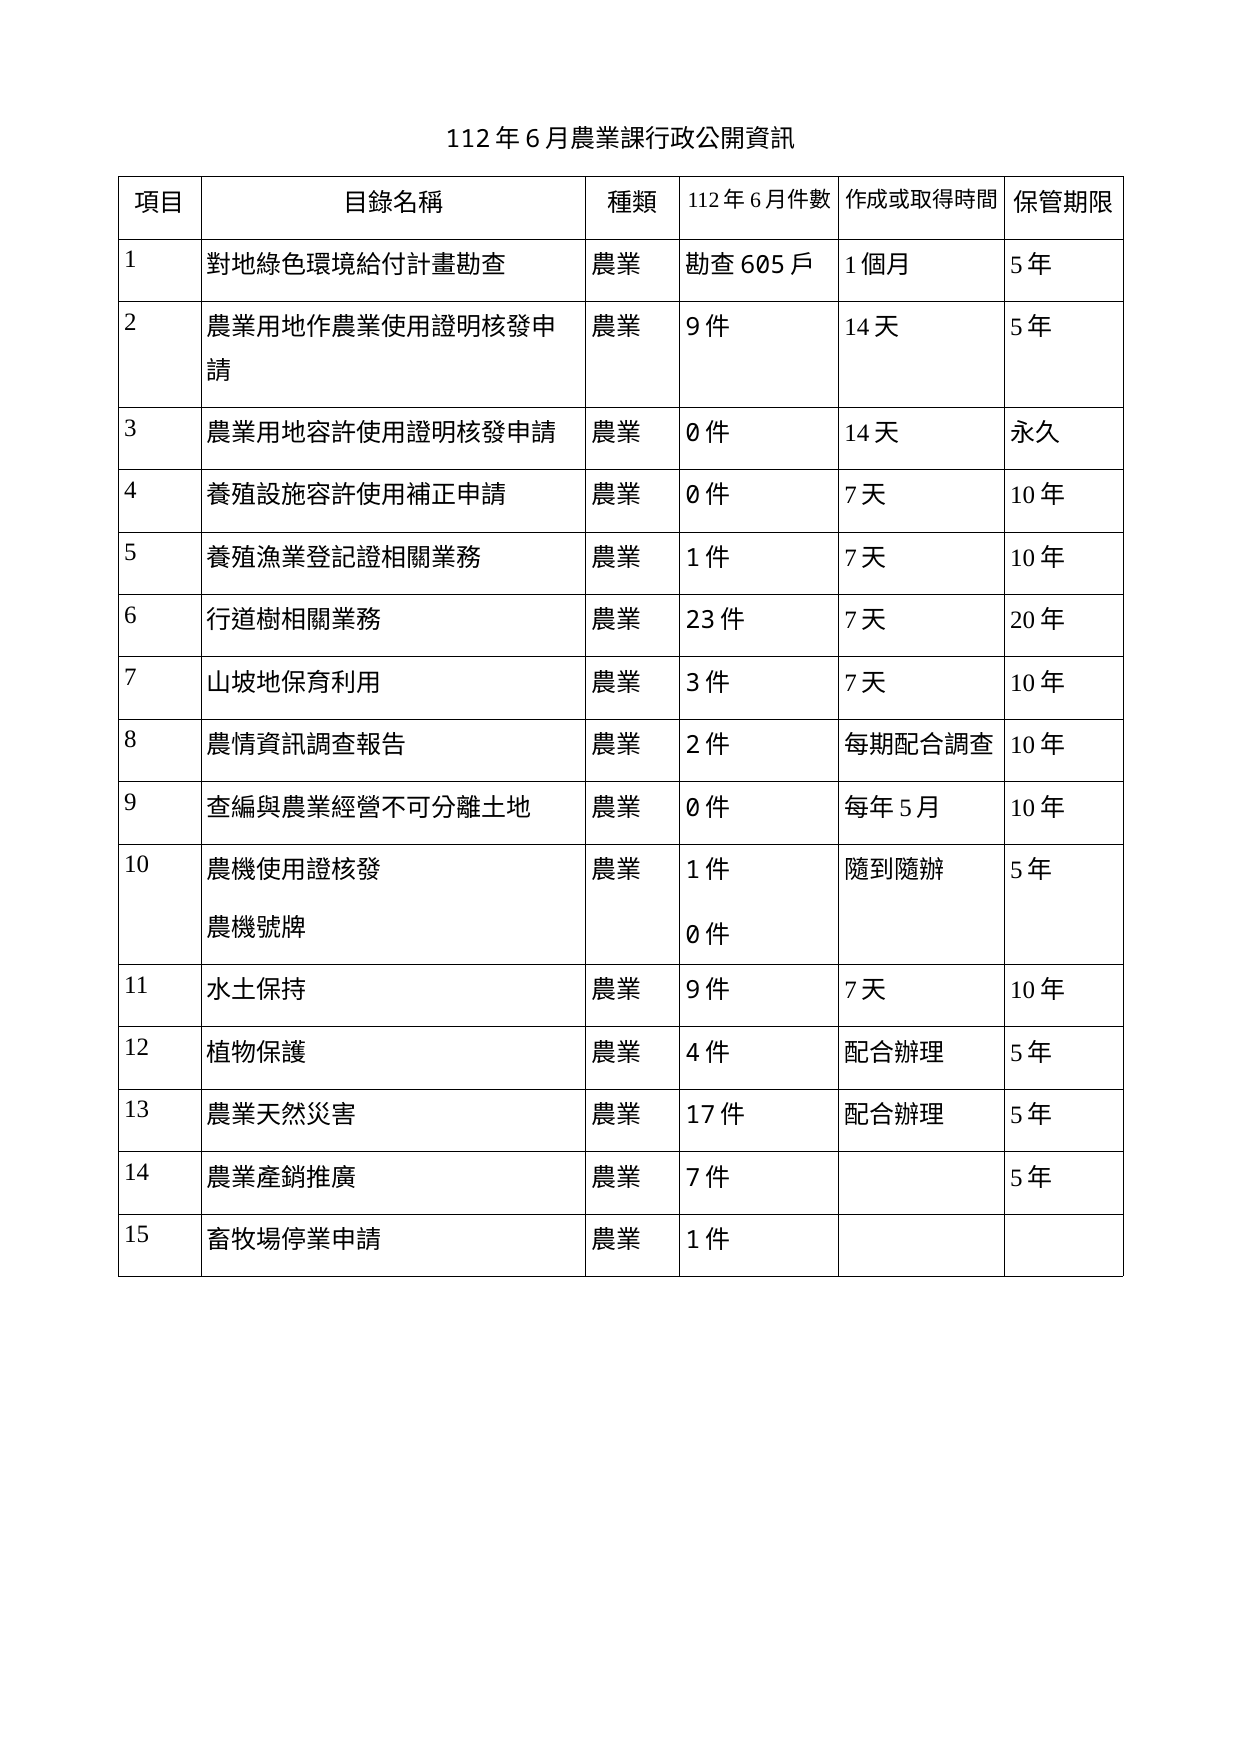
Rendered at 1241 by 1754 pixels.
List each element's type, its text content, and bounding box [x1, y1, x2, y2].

table_cell 植物保護 [202, 1027, 585, 1089]
table_cell 3件 [680, 657, 838, 719]
table_cell 5年 [1005, 240, 1123, 301]
table_cell 4件 [680, 1027, 838, 1089]
table_cell 對地綠色環境給付計畫勘查 [202, 240, 585, 301]
table_cell 畜牧場停業申請 [202, 1215, 585, 1276]
table_cell 0件 [680, 408, 838, 469]
table_cell 農業 [586, 408, 679, 469]
table_cell 14 [119, 1152, 201, 1213]
table_cell 農業用地容許使用證明核發申請 [202, 408, 585, 469]
table_cell 農業 [586, 965, 679, 1026]
table_cell 農業 [586, 302, 679, 407]
table_cell 農業 [586, 657, 679, 719]
table_cell 7 [119, 657, 201, 719]
table_cell 3 [119, 408, 201, 469]
table_cell 農機使用證核發 農機號牌 [202, 845, 585, 964]
table_cell 2件 [680, 720, 838, 781]
table_cell 1件 0件 [680, 845, 838, 964]
table_cell 農業 [586, 595, 679, 656]
table_cell 配合辦理 [839, 1027, 1004, 1089]
table_cell 10年 [1005, 720, 1123, 781]
table_cell 查編與農業經營不可分離土地 [202, 782, 585, 843]
table_cell 14天 [839, 302, 1004, 407]
table_cell 農業天然災害 [202, 1090, 585, 1151]
table_cell 10年 [1005, 657, 1123, 719]
table_cell 5年 [1005, 302, 1123, 407]
table_cell 5年 [1005, 845, 1123, 964]
table_cell 農業產銷推廣 [202, 1152, 585, 1213]
table_cell 9件 [680, 965, 838, 1026]
table_cell 7天 [839, 965, 1004, 1026]
table_cell 農業 [586, 1090, 679, 1151]
table_cell 5 [119, 533, 201, 594]
table_header 保管期限 [1005, 177, 1123, 238]
table_cell 5年 [1005, 1027, 1123, 1089]
table_cell 1 [119, 240, 201, 301]
table_header 項目 [119, 177, 201, 238]
table_cell 1件 [680, 1215, 838, 1276]
text 112年6月農業課行政公開資訊 [118, 118, 1122, 154]
table_cell 勘查605戶 [680, 240, 838, 301]
table_cell 農業 [586, 720, 679, 781]
table_cell 9件 [680, 302, 838, 407]
table_header 112年6月件數 [680, 177, 838, 238]
table_cell 10年 [1005, 470, 1123, 532]
table_cell 10年 [1005, 965, 1123, 1026]
table_cell 4 [119, 470, 201, 532]
table_cell 12 [119, 1027, 201, 1089]
table_cell 農業 [586, 782, 679, 843]
table_cell 山坡地保育利用 [202, 657, 585, 719]
table_cell 農業 [586, 845, 679, 964]
table_cell 7天 [839, 470, 1004, 532]
table_cell [839, 1215, 1004, 1276]
table_cell 水土保持 [202, 965, 585, 1026]
table_cell 10年 [1005, 533, 1123, 594]
table_cell 15 [119, 1215, 201, 1276]
table_cell 13 [119, 1090, 201, 1151]
table_cell [1005, 1215, 1123, 1276]
table_cell 7件 [680, 1152, 838, 1213]
table_cell 6 [119, 595, 201, 656]
table_cell 5年 [1005, 1090, 1123, 1151]
table_cell 17件 [680, 1090, 838, 1151]
table_cell 每期配合調查 [839, 720, 1004, 781]
table_cell 20年 [1005, 595, 1123, 656]
table_cell [839, 1152, 1004, 1213]
table_cell 行道樹相關業務 [202, 595, 585, 656]
table_cell 永久 [1005, 408, 1123, 469]
table_cell 2 [119, 302, 201, 407]
table_cell 1個月 [839, 240, 1004, 301]
table_cell 每年5月 [839, 782, 1004, 843]
table_header 目錄名稱 [202, 177, 585, 238]
table_cell 7天 [839, 595, 1004, 656]
table_cell 農情資訊調查報告 [202, 720, 585, 781]
table_cell 農業 [586, 1152, 679, 1213]
table_cell 5年 [1005, 1152, 1123, 1213]
table_cell 10 [119, 845, 201, 964]
table_cell 9 [119, 782, 201, 843]
table_cell 農業 [586, 470, 679, 532]
table_cell 農業 [586, 1215, 679, 1276]
table_cell 7天 [839, 657, 1004, 719]
table_cell 10年 [1005, 782, 1123, 843]
table_cell 1件 [680, 533, 838, 594]
table_cell 0件 [680, 782, 838, 843]
table_header 種類 [586, 177, 679, 238]
table_cell 23件 [680, 595, 838, 656]
table_cell 7天 [839, 533, 1004, 594]
table_cell 農業 [586, 1027, 679, 1089]
table_cell 農業 [586, 533, 679, 594]
table_cell 農業 [586, 240, 679, 301]
table_cell 0件 [680, 470, 838, 532]
table_cell 11 [119, 965, 201, 1026]
table_cell 隨到隨辦 [839, 845, 1004, 964]
table_cell 養殖設施容許使用補正申請 [202, 470, 585, 532]
table_header 作成或取得時間 [839, 177, 1004, 238]
table_cell 農業用地作農業使用證明核發申請 [202, 302, 585, 407]
table_cell 14天 [839, 408, 1004, 469]
table_cell 養殖漁業登記證相關業務 [202, 533, 585, 594]
table_cell 8 [119, 720, 201, 781]
table_cell 配合辦理 [839, 1090, 1004, 1151]
